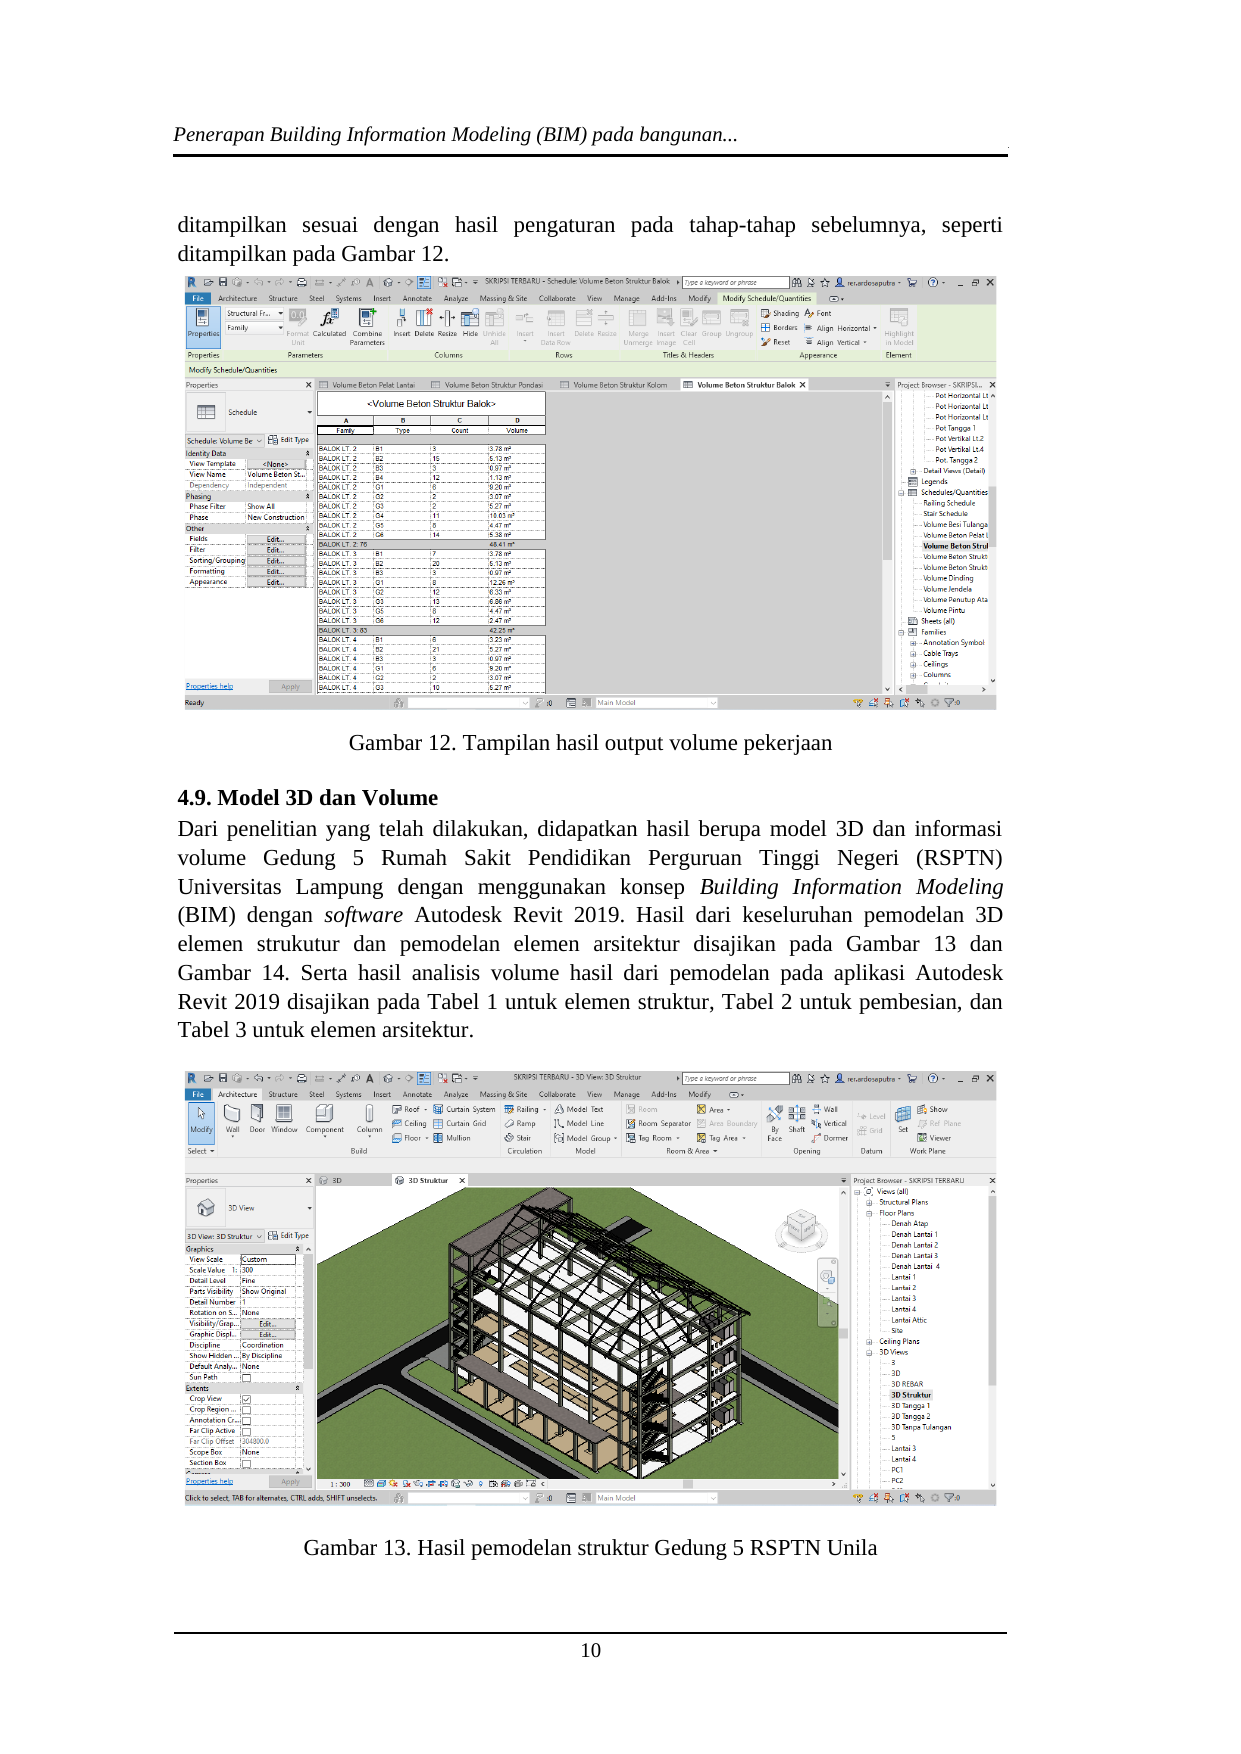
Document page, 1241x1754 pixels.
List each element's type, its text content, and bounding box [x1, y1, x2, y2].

picture [184, 1071, 997, 1506]
picture [184, 276, 997, 710]
list 4.9. Model 3D dan Volume [177, 784, 1004, 811]
text Gambar 12. Tampilan hasil output volume pekerjaan [177, 267, 1004, 755]
text Dari penelitian yang telah dilakukan, didapatkan hasil berupa model 3D dan informasi volume Gedung 5 Rumah Sakit Pendidikan Perguruan Tinggi Negeri (RSPTN) Universitas Lampung dengan menggunakan konsep Building Information Modeling (BIM) dengan software Autodesk Revit 2019. Hasil dari keseluruhan pemodelan 3D elemen strukutur dan pemodelan elemen arsitektur disajikan pada Gambar 13 dan Gambar 14. Serta hasil analisis volume hasil dari pemodelan pada aplikasi Autodesk Revit 2019 disajikan pada Tabel 1 untuk elemen struktur, Tabel 2 untuk pembesian, dan Tabel 3 untuk elemen arsitektur. [177, 811, 1004, 1043]
text ditampilkan sesuai dengan hasil pengaturan pada tahap-tahap sebelumnya, seperti ditampilkan pada Gambar 12. [177, 209, 1004, 267]
text Gambar 13. Hasil pemodelan struktur Gedung 5 RSPTN Unila [177, 1072, 1004, 1560]
